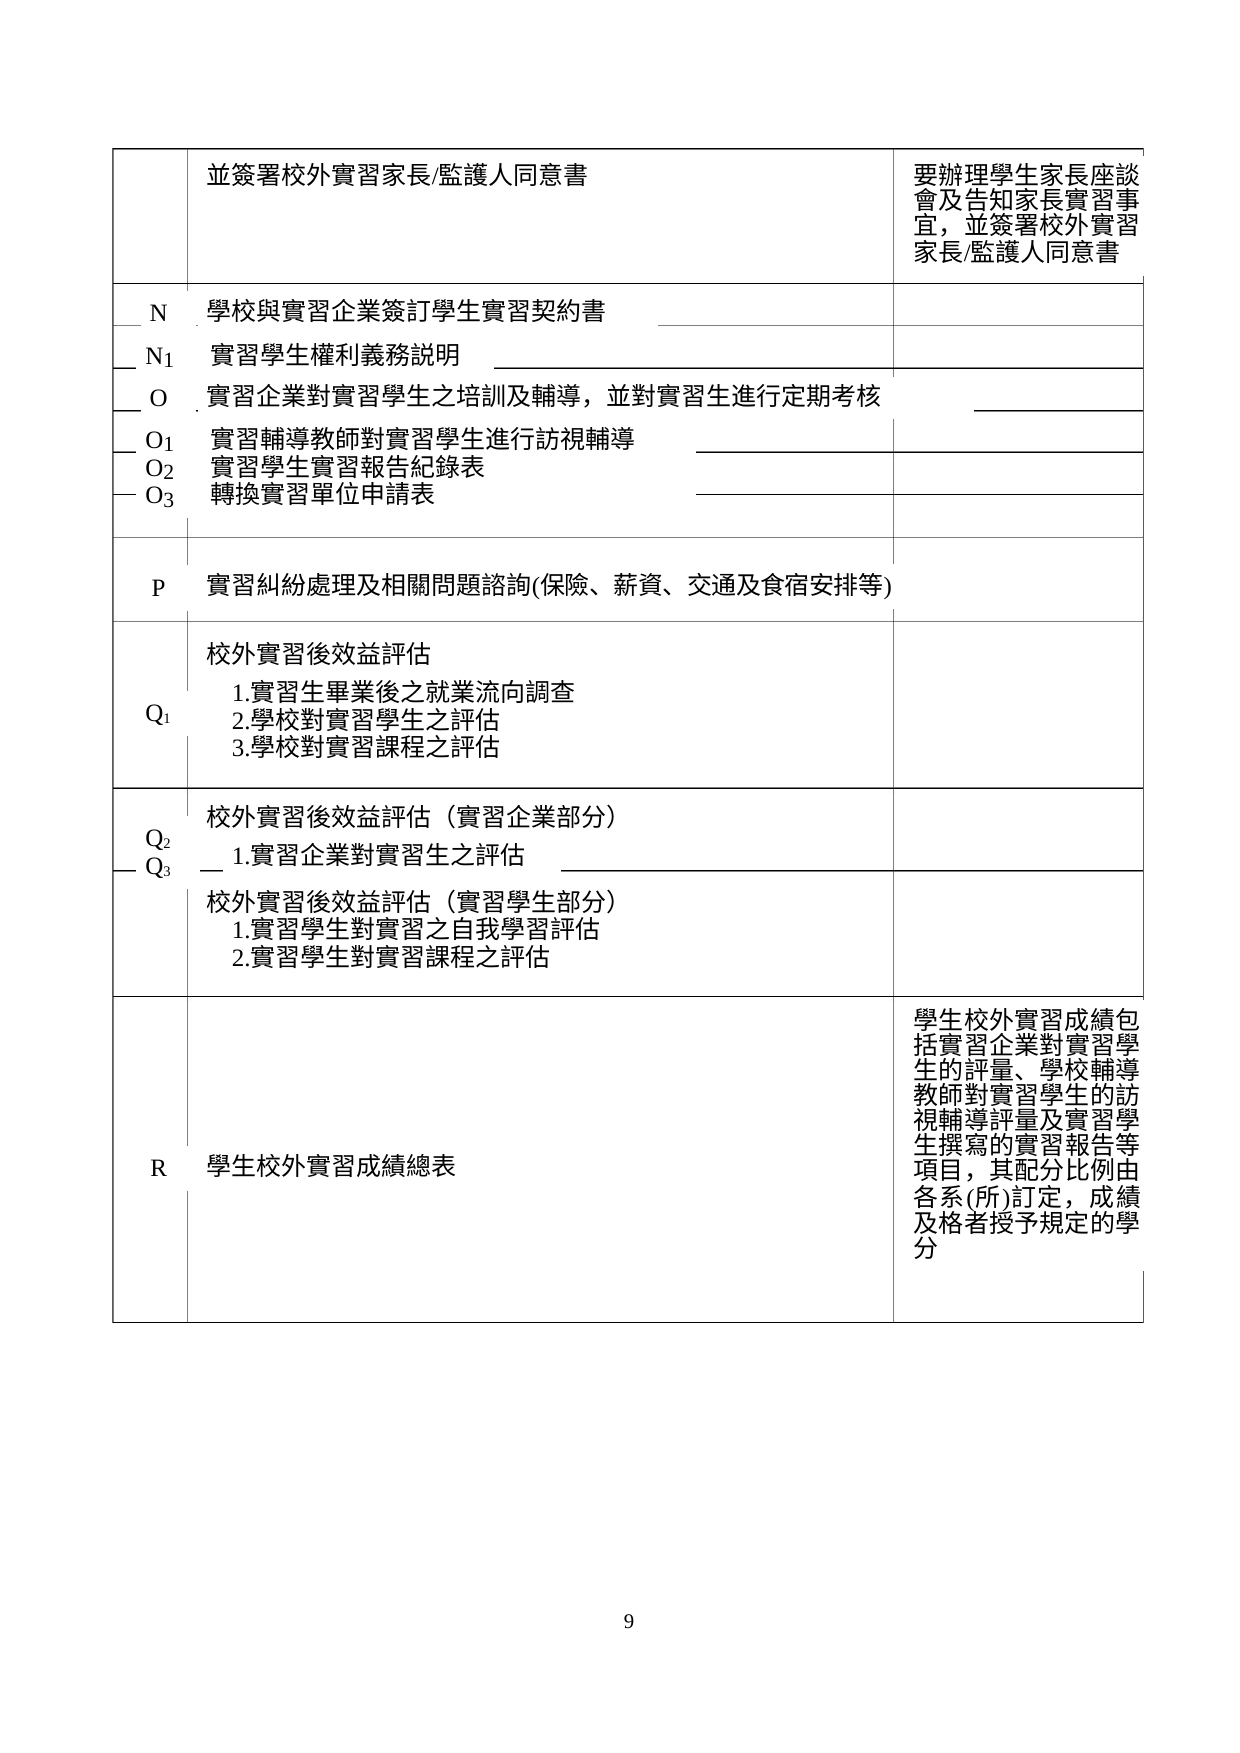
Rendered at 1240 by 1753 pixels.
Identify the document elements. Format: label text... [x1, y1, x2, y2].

text 2.學校對實習學生之評估 [232, 707, 609, 735]
text 校外實習後效益評估 [207, 643, 451, 668]
text Q2 [145, 824, 191, 852]
text 要辦理學生家長座談 [913, 165, 1160, 190]
text 學校與實習企業簽訂學生實習契約書 [207, 300, 649, 325]
text R [150, 1154, 187, 1182]
text 並簽署校外實習家長/監護人同意書 [207, 162, 628, 190]
text 實習糾紛處理及相關問題諮詢(保險、薪資、交通及食宿安排等) [207, 573, 984, 600]
text 分 [913, 1237, 1161, 1262]
text 視輔導評量及實習學 [913, 1109, 1161, 1134]
text Q3 [145, 852, 191, 880]
text 校外實習後效益評估（實習學生部分） [207, 891, 678, 916]
text N [149, 299, 187, 327]
text 1.實習企業對實習生之評估 [232, 842, 552, 870]
text O3 轉換實習單位申請表 [145, 482, 687, 509]
text 3.學校對實習課程之評估 [232, 735, 609, 762]
text 校外實習後效益評估（實習企業部分） [207, 806, 678, 831]
text N1 實習學生權利義務説明 [145, 342, 486, 370]
text 9 [624, 1610, 648, 1633]
text 家長/監護人同意書 [913, 240, 1160, 267]
text 項目，其配分比例由 [913, 1159, 1161, 1184]
text 學生校外實習成績包 [913, 1009, 1161, 1034]
text P [151, 574, 185, 602]
picture [112, 148, 1144, 1323]
text 生撰寫的實習報告等 [913, 1134, 1161, 1159]
text 會及告知家長實習事 [913, 190, 1160, 215]
text 2.實習學生對實習課程之評估 [232, 944, 678, 972]
text 宜，並簽署校外實習 [913, 215, 1160, 240]
text 括實習企業對實習學 [913, 1034, 1161, 1059]
text 實習企業對實習學生之培訓及輔導，並對實習生進行定期考核 [207, 385, 965, 410]
text O2 實習學生實習報告紀錄表 [145, 454, 687, 482]
text 各系(所)訂定，成績 [913, 1184, 1161, 1212]
text O1 實習輔導教師對實習學生進行訪視輔導 [145, 426, 687, 454]
text 學生校外實習成績總表 [207, 1156, 476, 1181]
text 1.實習生畢業後之就業流向調查 [232, 679, 609, 707]
text 生的評量、學校輔導 [913, 1059, 1161, 1084]
text 1.實習學生對實習之自我學習評估 [232, 916, 678, 944]
text O [149, 384, 187, 412]
text Q1 [145, 699, 191, 727]
text 及格者授予規定的學 [913, 1212, 1161, 1237]
text 教師對實習學生的訪 [913, 1084, 1161, 1109]
